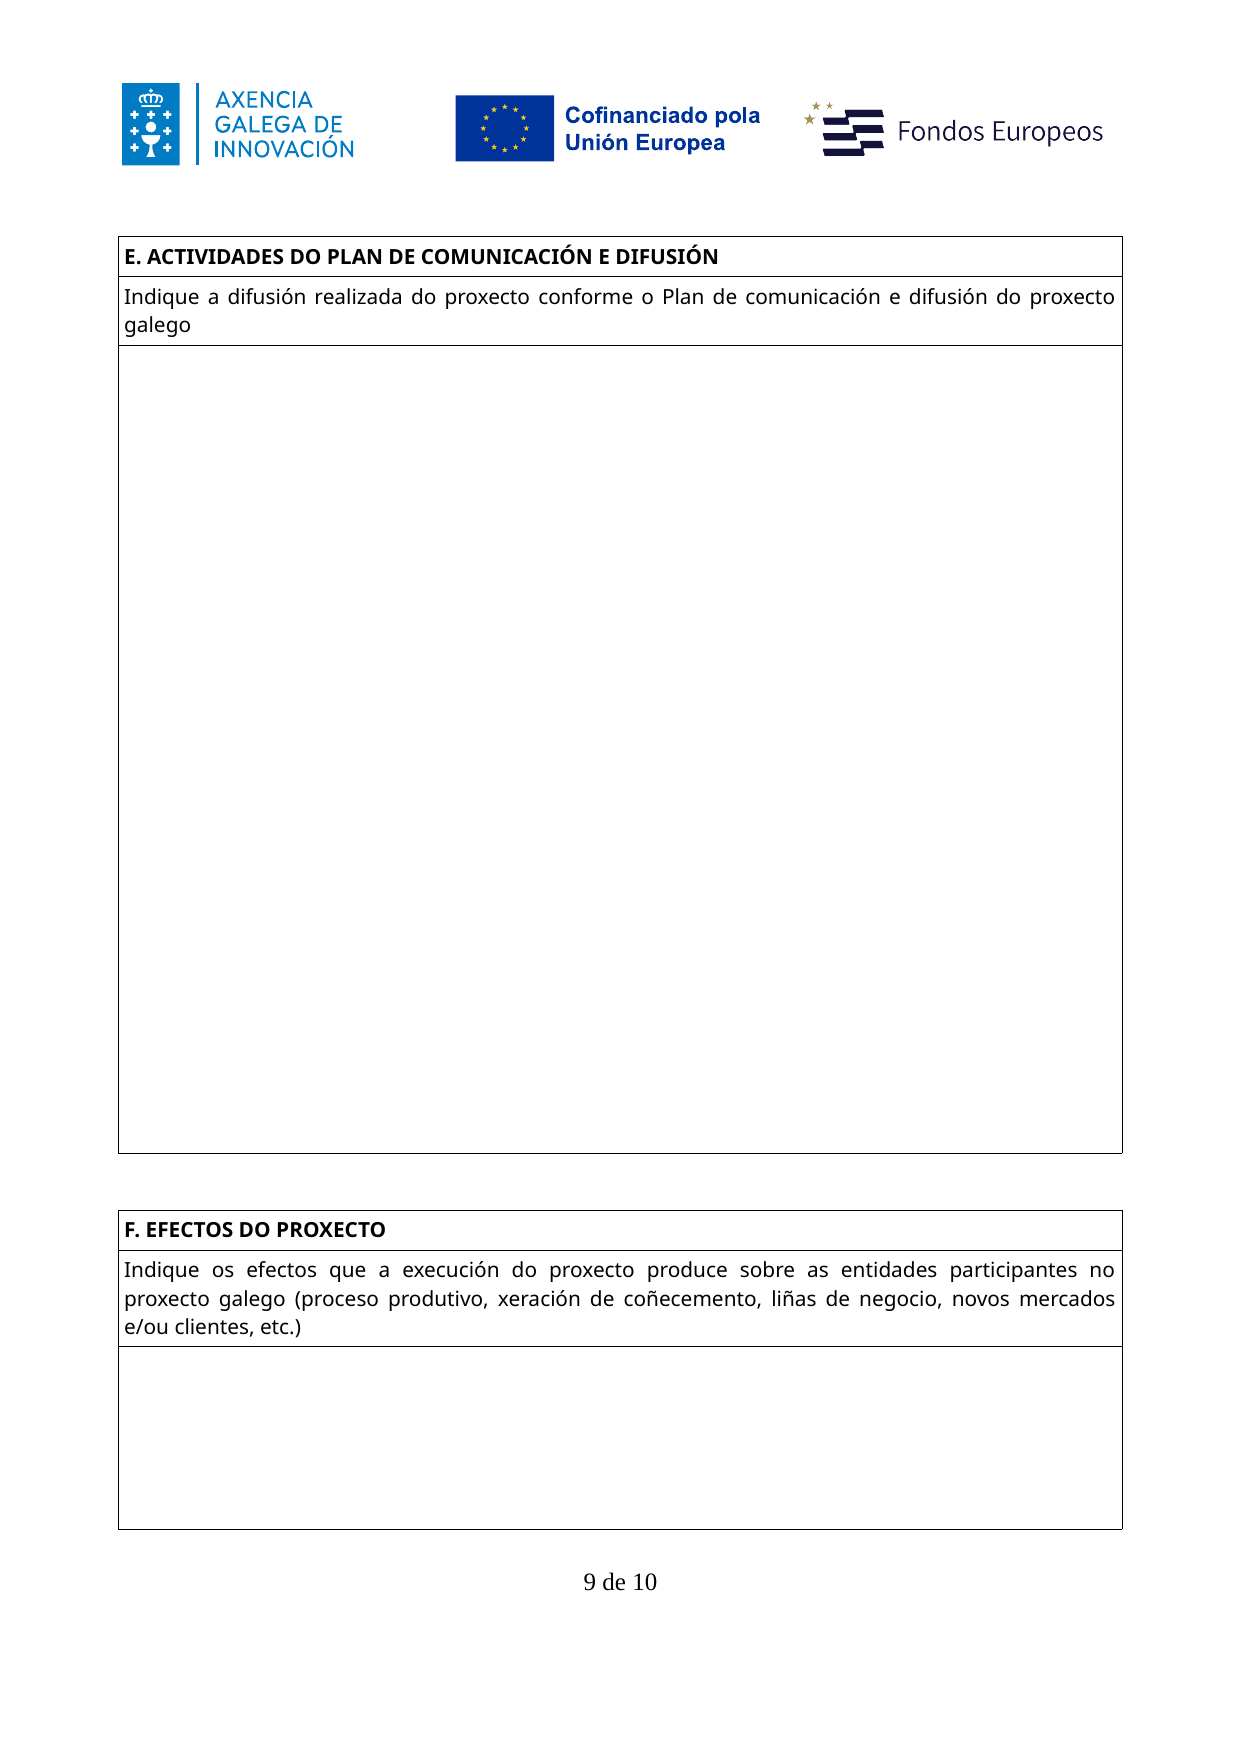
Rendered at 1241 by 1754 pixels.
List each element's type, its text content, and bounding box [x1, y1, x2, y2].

picture [797, 95, 1108, 161]
table_header E. ACTIVIDADES DO PLAN DE COMUNICACIÓN E DIFUSIÓN [119, 237, 1122, 276]
table_cell [119, 346, 1122, 1152]
table_cell Indique os efectos que a execución do proxecto produce sobre as entidades participantes no proxecto galego (proceso produtivo, xeración de coñecemento, liñas de negocio, novos mercados e/ou clientes, etc.) [119, 1251, 1122, 1346]
table_header F. EFECTOS DO PROXECTO [119, 1211, 1122, 1249]
table_cell [119, 1347, 1122, 1528]
table_cell Indique a difusión realizada do proxecto conforme o Plan de comunicación e difusión do proxecto galego [119, 277, 1122, 345]
